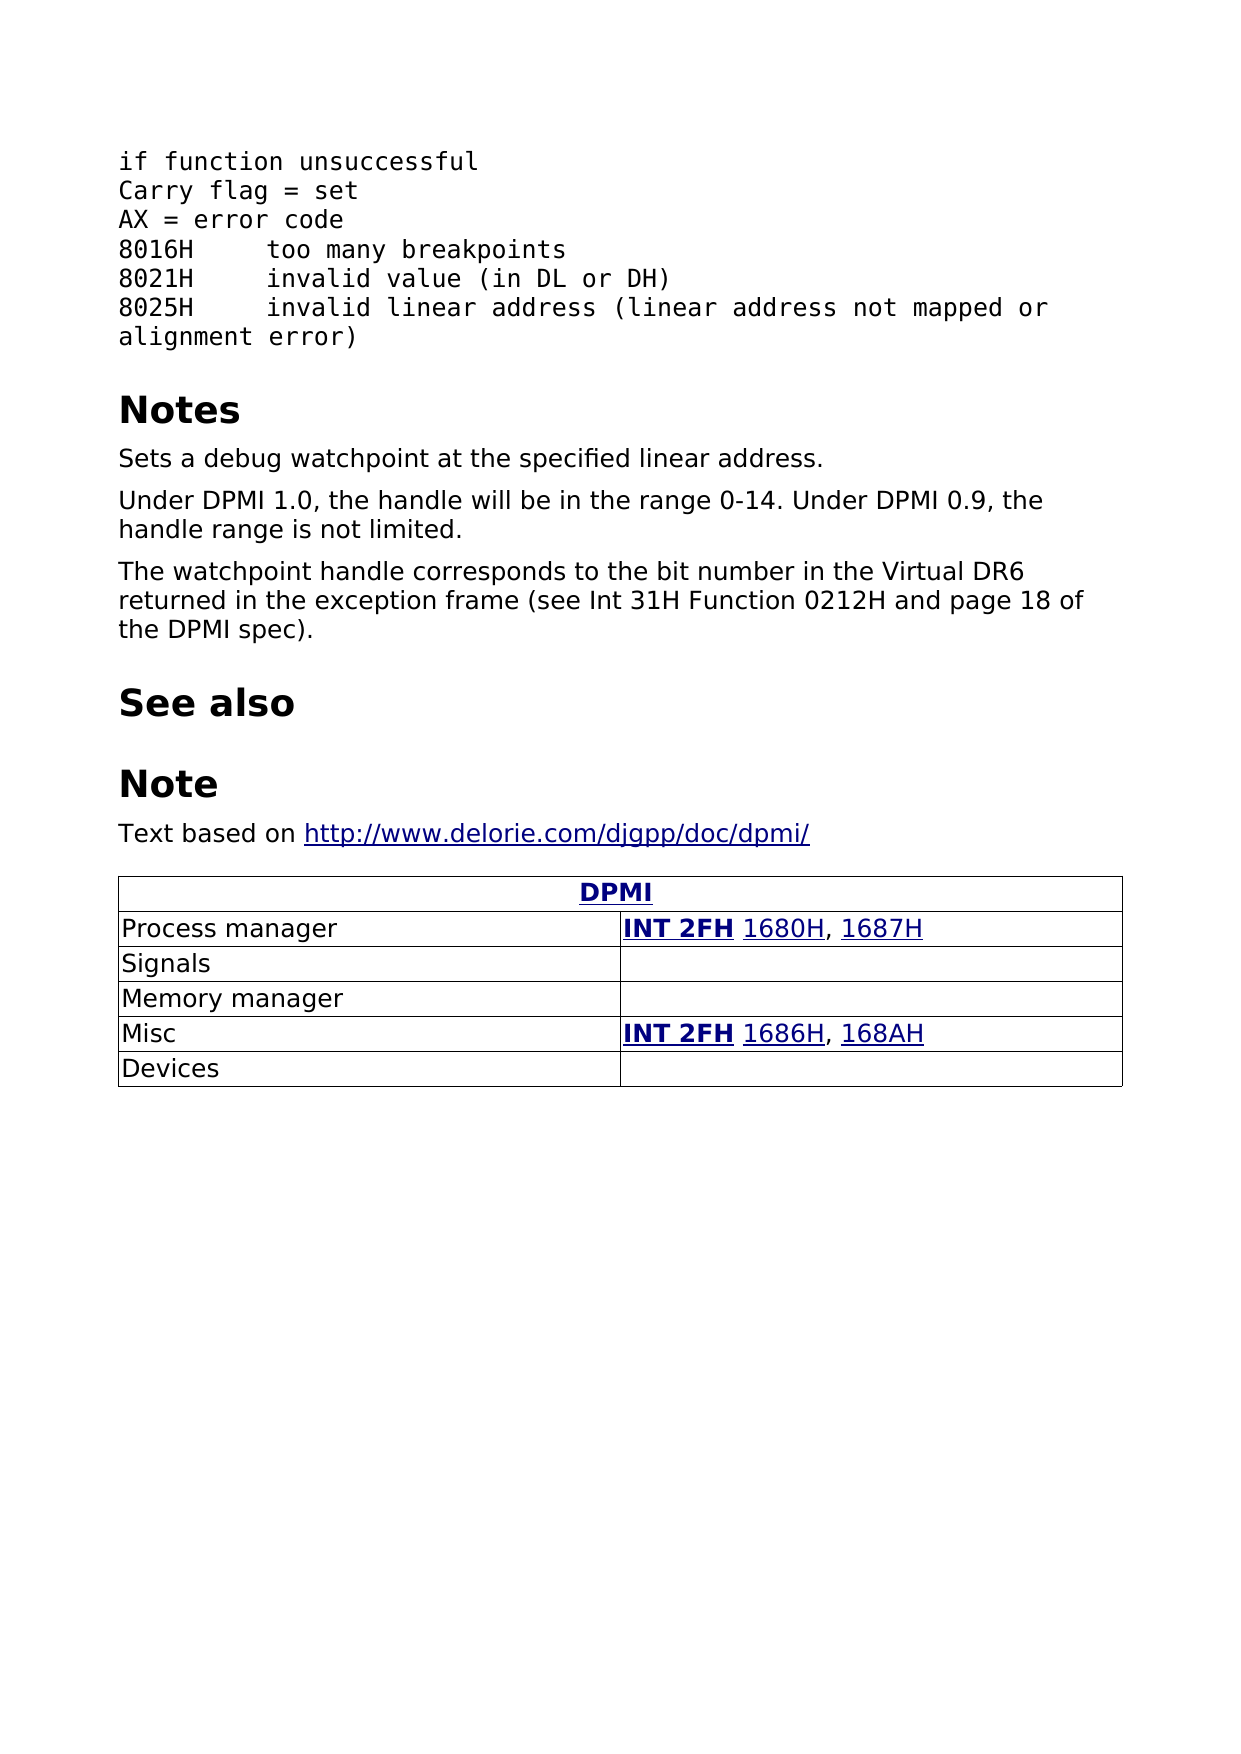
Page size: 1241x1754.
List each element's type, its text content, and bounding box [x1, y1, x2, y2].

table_header DPMI [119, 877, 1122, 911]
table_cell Signals [119, 947, 620, 981]
text Under DPMI 1.0, the handle will be in the range 0-14. Under DPMI 0.9, the handle range is not limited. [118, 486, 1122, 544]
table_cell Devices [119, 1052, 620, 1086]
subtitle See also [118, 682, 1122, 726]
text The watchpoint handle corresponds to the bit number in the Virtual DR6 returned in the exception frame (see Int 31H Function 0212H and page 18 of the DPMI spec). [118, 557, 1122, 644]
subtitle Note [118, 763, 1122, 807]
table_cell Process manager [119, 912, 620, 946]
subtitle Notes [118, 388, 1122, 432]
table_cell INT 2FH 1686H, 168AH [621, 1017, 1122, 1051]
table_cell [621, 947, 1122, 981]
table_cell [621, 982, 1122, 1016]
table_cell Misc [119, 1017, 620, 1051]
table_cell Memory manager [119, 982, 620, 1016]
text Sets a debug watchpoint at the specified linear address. [118, 444, 1122, 473]
table_cell INT 2FH 1680H, 1687H [621, 912, 1122, 946]
table_cell [621, 1052, 1122, 1086]
text Text based on http://www.delorie.com/djgpp/doc/dpmi/ [118, 819, 1122, 848]
text if function unsuccessful Carry flag = set AX = error code 8016H too many breakpoints 8021H invalid value (in DL or DH) 8025H invalid linear address (linear address not mapped or alignment error) [118, 118, 1122, 351]
